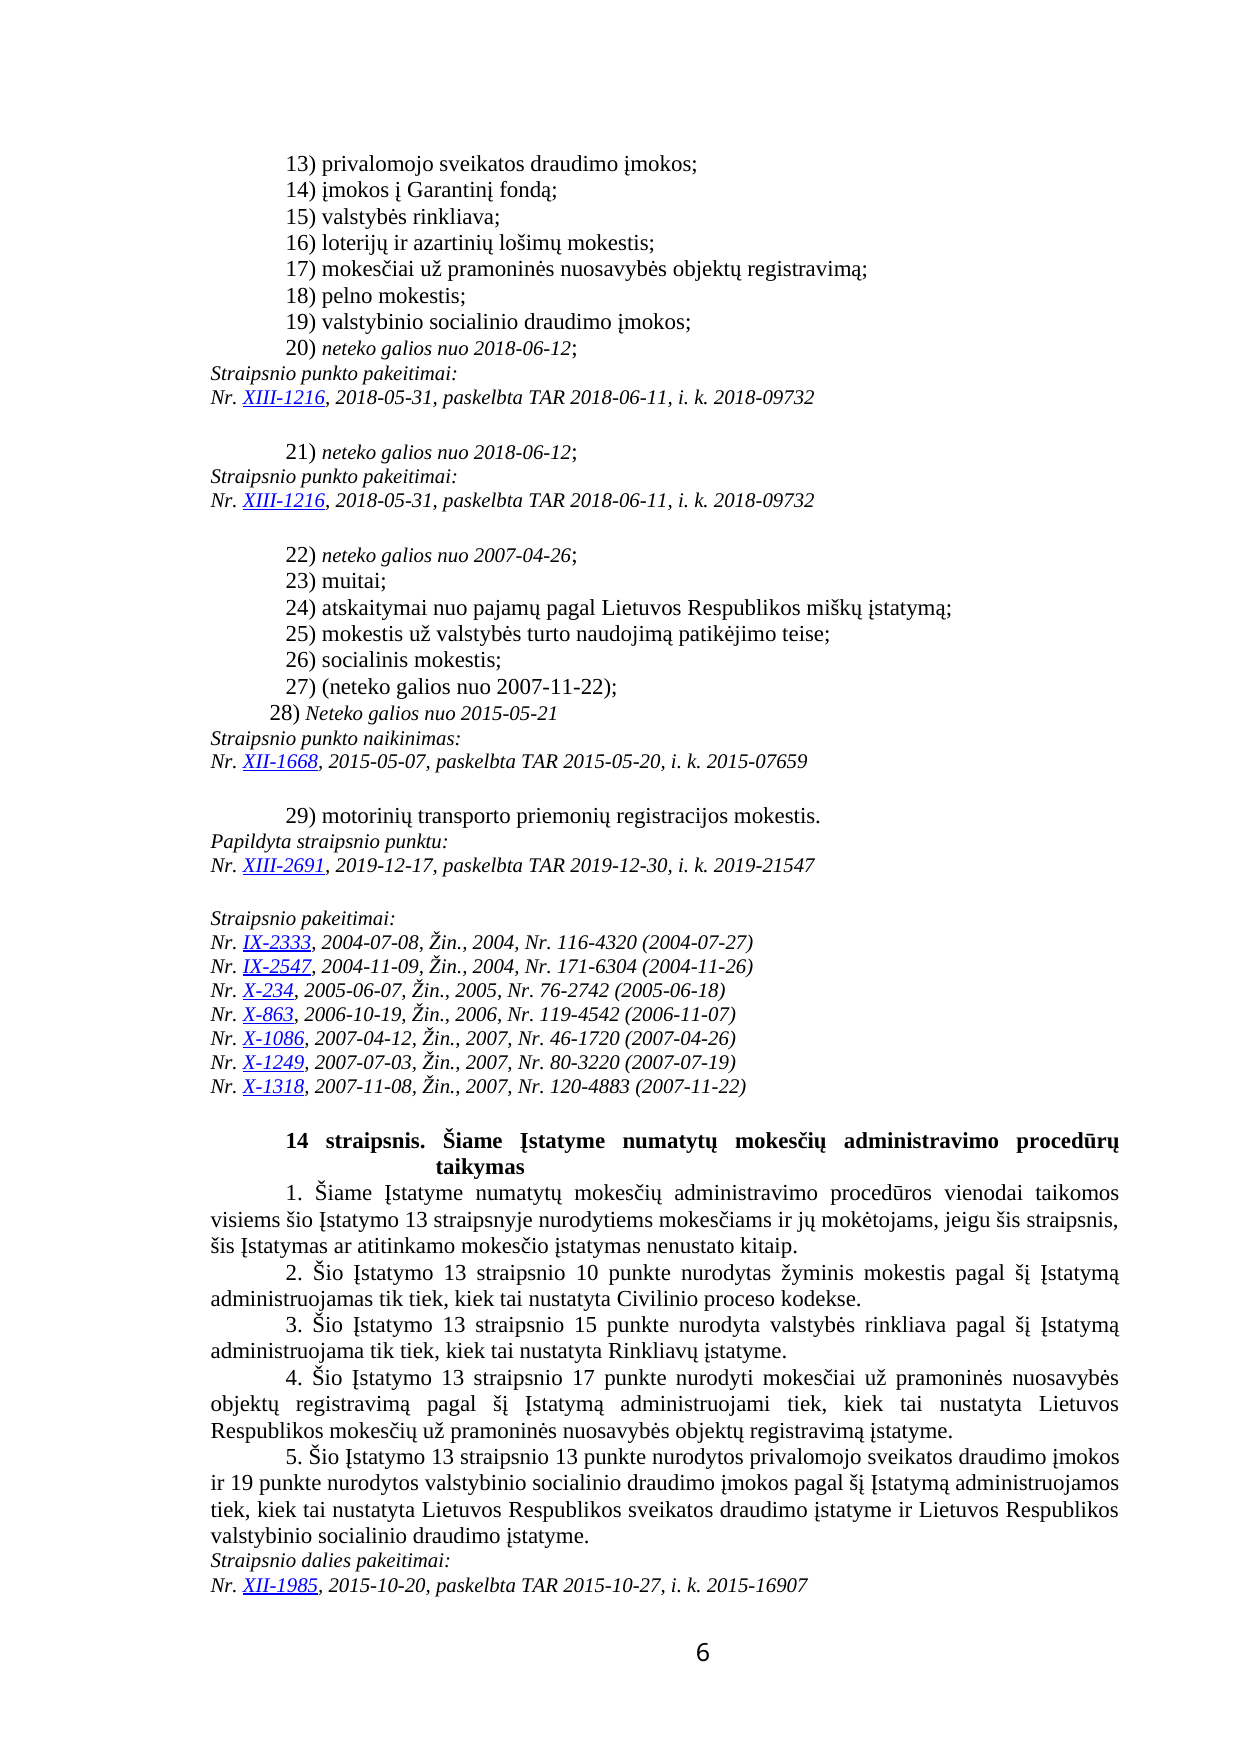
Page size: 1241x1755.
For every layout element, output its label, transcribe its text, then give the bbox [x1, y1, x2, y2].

text 17) mokesčiai už pramoninės nuosavybės objektų registravimą; [210, 255, 1120, 282]
text 16) loterijų ir azartinių lošimų mokestis; [210, 229, 1120, 255]
text Straipsnio punkto pakeitimai: [210, 361, 1120, 385]
text 28) Neteko galios nuo 2015-05-21 [210, 699, 1120, 725]
text 23) muitai; [210, 567, 1120, 594]
text Straipsnio dalies pakeitimai: [210, 1548, 1120, 1572]
text 24) atskaitymai nuo pajamų pagal Lietuvos Respublikos miškų įstatymą; [210, 594, 1120, 620]
text Nr. X-234, 2005-06-07, Žin., 2005, Nr. 76-2742 (2005-06-18) [210, 978, 1120, 1002]
text 3. Šio Įstatymo 13 straipsnio 15 punkte nurodyta valstybės rinkliava pagal šį Įstatymą administruojama tik tiek, kiek tai nustatyta Rinkliavų įstatyme. [210, 1311, 1120, 1364]
text Straipsnio punkto pakeitimai: [210, 464, 1120, 488]
text Straipsnio pakeitimai: [210, 906, 1120, 929]
text Nr. XIII-1216, 2018-05-31, paskelbta TAR 2018-06-11, i. k. 2018-09732 [210, 488, 1120, 512]
text 14 straipsnis. Šiame Įstatyme numatytų mokesčių administravimo procedūrų taikymas [285, 1127, 1120, 1179]
text Nr. XII-1985, 2015-10-20, paskelbta TAR 2015-10-27, i. k. 2015-16907 [210, 1572, 1120, 1597]
text Nr. X-863, 2006-10-19, Žin., 2006, Nr. 119-4542 (2006-11-07) [210, 1002, 1120, 1026]
text Papildyta straipsnio punktu: [210, 829, 1120, 853]
text Straipsnio punkto naikinimas: [210, 725, 1120, 749]
text 1. Šiame Įstatyme numatytų mokesčių administravimo procedūros vienodai taikomos visiems šio Įstatymo 13 straipsnyje nurodytiems mokesčiams ir jų mokėtojams, jeigu šis straipsnis, šis Įstatymas ar atitinkamo mokesčio įstatymas nenustato kitaip. [210, 1179, 1120, 1258]
text 27) (neteko galios nuo 2007-11-22); [210, 673, 1120, 699]
text 13) privalomojo sveikatos draudimo įmokos; [210, 150, 1120, 176]
text Nr. XII-1668, 2015-05-07, paskelbta TAR 2015-05-20, i. k. 2015-07659 [210, 749, 1120, 773]
text 18) pelno mokestis; [210, 282, 1120, 308]
text Nr. X-1249, 2007-07-03, Žin., 2007, Nr. 80-3220 (2007-07-19) [210, 1050, 1120, 1074]
text Nr. XIII-1216, 2018-05-31, paskelbta TAR 2018-06-11, i. k. 2018-09732 [210, 385, 1120, 409]
text 25) mokestis už valstybės turto naudojimą patikėjimo teise; [210, 620, 1120, 646]
text Nr. IX-2547, 2004-11-09, Žin., 2004, Nr. 171-6304 (2004-11-26) [210, 954, 1120, 978]
text Nr. IX-2333, 2004-07-08, Žin., 2004, Nr. 116-4320 (2004-07-27) [210, 929, 1120, 954]
text 26) socialinis mokestis; [210, 646, 1120, 673]
text 5. Šio Įstatymo 13 straipsnio 13 punkte nurodytos privalomojo sveikatos draudimo įmokos ir 19 punkte nurodytos valstybinio socialinio draudimo įmokos pagal šį Įstatymą administruojamos tiek, kiek tai nustatyta Lietuvos Respublikos sveikatos draudimo įstatyme ir Lietuvos Respublikos valstybinio socialinio draudimo įstatyme. [210, 1443, 1120, 1548]
text 29) motorinių transporto priemonių registracijos mokestis. [210, 802, 1120, 829]
text 15) valstybės rinkliava; [210, 203, 1120, 229]
text 19) valstybinio socialinio draudimo įmokos; [210, 308, 1120, 334]
text Nr. X-1318, 2007-11-08, Žin., 2007, Nr. 120-4883 (2007-11-22) [210, 1074, 1120, 1098]
text Nr. XIII-2691, 2019-12-17, paskelbta TAR 2019-12-30, i. k. 2019-21547 [210, 853, 1120, 877]
text 22) neteko galios nuo 2007-04-26; [210, 541, 1120, 567]
text 14) įmokos į Garantinį fondą; [210, 176, 1120, 203]
text 2. Šio Įstatymo 13 straipsnio 10 punkte nurodytas žyminis mokestis pagal šį Įstatymą administruojamas tik tiek, kiek tai nustatyta Civilinio proceso kodekse. [210, 1258, 1120, 1311]
text Nr. X-1086, 2007-04-12, Žin., 2007, Nr. 46-1720 (2007-04-26) [210, 1026, 1120, 1050]
text 21) neteko galios nuo 2018-06-12; [210, 438, 1120, 464]
text 20) neteko galios nuo 2018-06-12; [210, 334, 1120, 361]
text 4. Šio Įstatymo 13 straipsnio 17 punkte nurodyti mokesčiai už pramoninės nuosavybės objektų registravimą pagal šį Įstatymą administruojami tiek, kiek tai nustatyta Lietuvos Respublikos mokesčių už pramoninės nuosavybės objektų registravimą įstatyme. [210, 1364, 1120, 1443]
